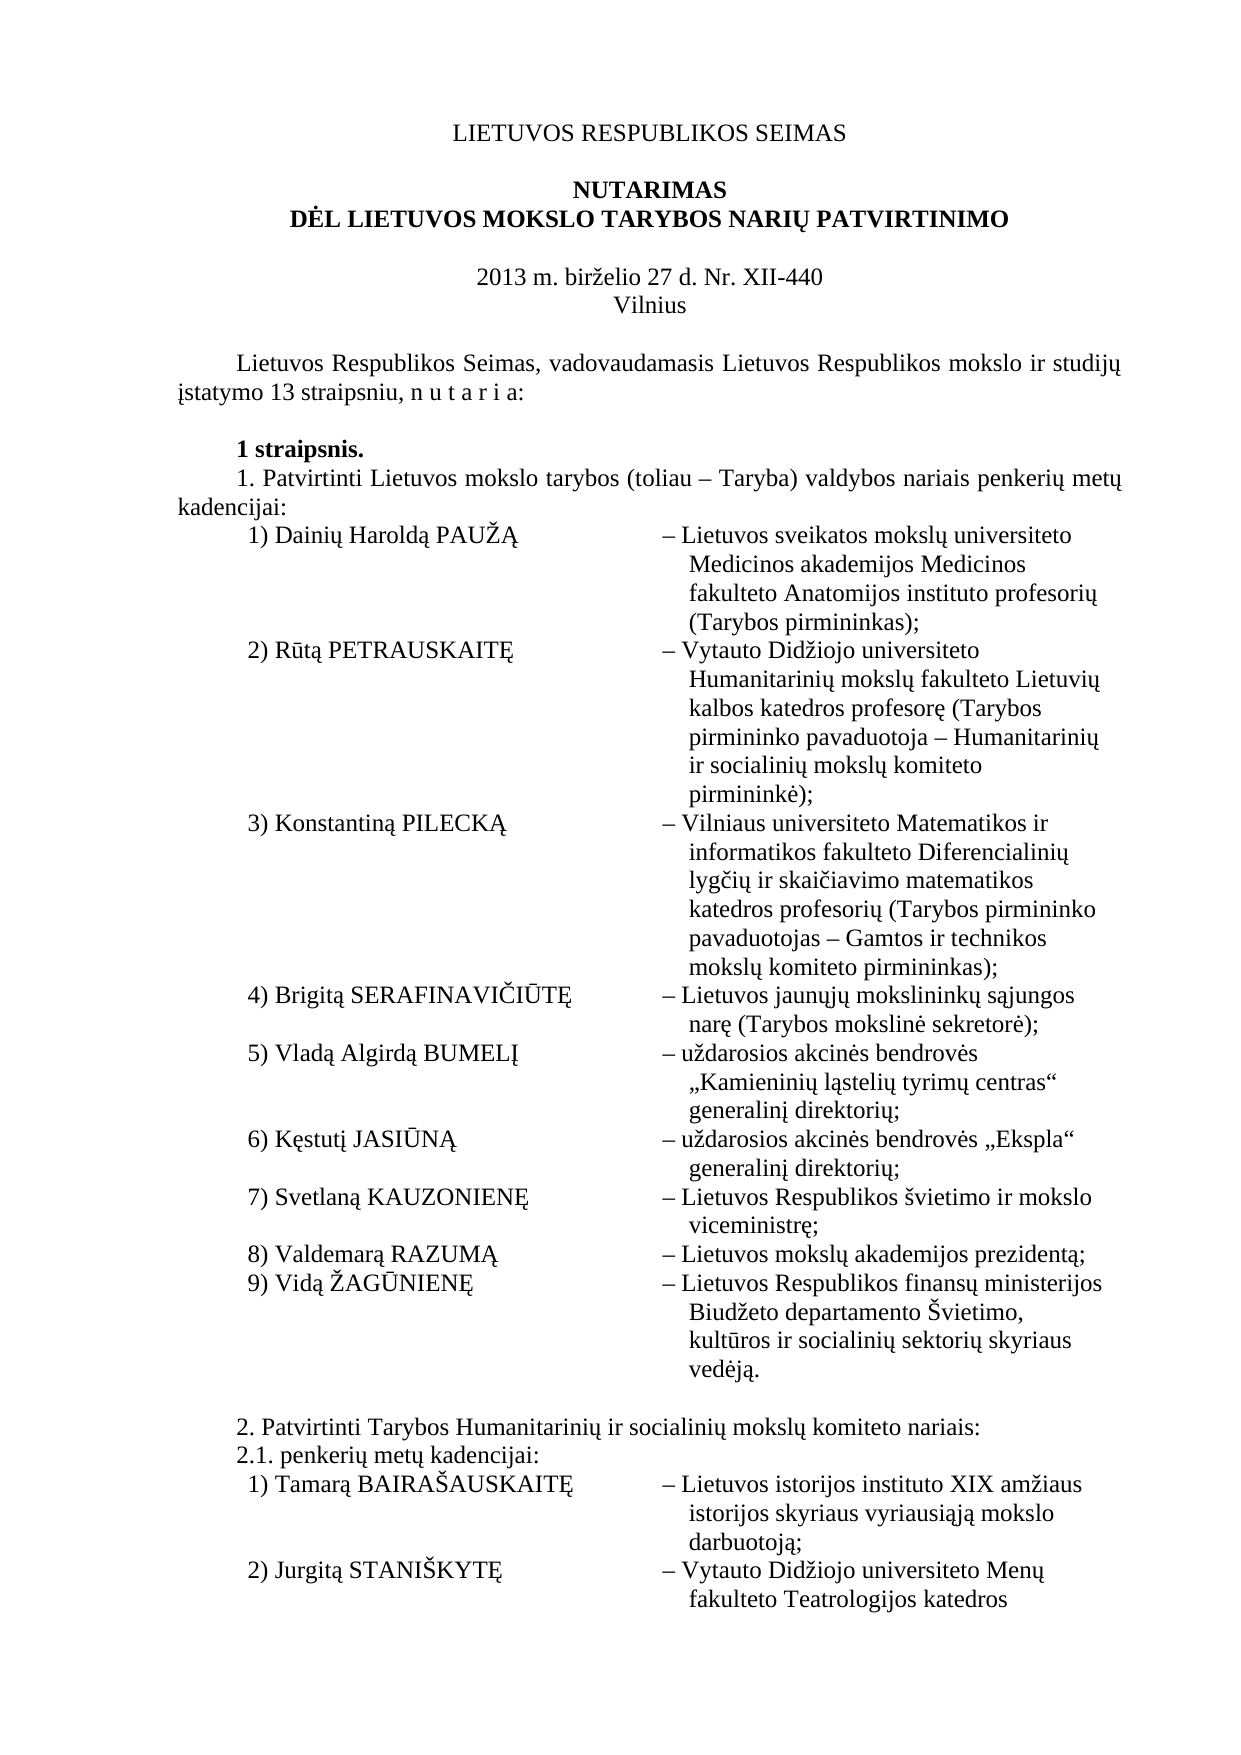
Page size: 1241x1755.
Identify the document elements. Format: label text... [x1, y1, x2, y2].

table_cell 8) Valdemarą RAZUMĄ [177, 1239, 651, 1268]
table_cell – Lietuvos Respublikos švietimo ir mokslo viceministrę; [651, 1182, 1122, 1239]
text 2.1. penkerių metų kadencijai: [177, 1441, 1122, 1469]
table_cell – Vytauto Didžiojo universiteto Menų fakulteto Teatrologijos katedros [651, 1556, 1122, 1613]
text DĖL LIETUVOS MOKSLO TARYBOS NARIŲ PATVIRTINIMO [177, 204, 1122, 233]
text Lietuvos Respublikos Seimas, vadovaudamasis Lietuvos Respublikos mokslo ir studijų įstatymo 13 straipsniu, n u t a r i a: [177, 348, 1122, 406]
text LIETUVOS RESPUBLIKOS SEIMAS [177, 118, 1122, 147]
table_cell 6) Kęstutį JASIŪNĄ [177, 1124, 651, 1182]
table_header 1) Dainių Haroldą PAUŽĄ [177, 521, 651, 636]
text NUTARIMAS [177, 176, 1122, 204]
table_cell 3) Konstantiną PILECKĄ [177, 808, 651, 981]
table_header 1) Tamarą BAIRAŠAUSKAITĘ [177, 1469, 651, 1556]
table_cell – uždarosios akcinės bendrovės „Kamieninių ląstelių tyrimų centras“ generalinį direktorių; [651, 1038, 1122, 1124]
table_cell – Lietuvos mokslų akademijos prezidentą; [651, 1239, 1122, 1268]
table_cell 5) Vladą Algirdą BUMELĮ [177, 1038, 651, 1124]
table_cell 9) Vidą ŽAGŪNIENĘ [177, 1268, 651, 1383]
table_header – Lietuvos istorijos instituto XIX amžiaus istorijos skyriaus vyriausiąją mokslo darbuotoją; [651, 1469, 1122, 1556]
table_header – Lietuvos sveikatos mokslų universiteto Medicinos akademijos Medicinos fakulteto Anatomijos instituto profesorių (Tarybos pirmininkas); [651, 521, 1122, 636]
table_cell – Vytauto Didžiojo universiteto Humanitarinių mokslų fakulteto Lietuvių kalbos katedros profesorę (Tarybos pirmininko pavaduotoja – Humanitarinių ir socialinių mokslų komiteto pirmininkė); [651, 636, 1122, 808]
table_cell 2) Rūtą PETRAUSKAITĘ [177, 636, 651, 808]
table_cell – Lietuvos jaunųjų mokslininkų sąjungos narę (Tarybos mokslinė sekretorė); [651, 981, 1122, 1038]
table_cell 2) Jurgitą STANIŠKYTĘ [177, 1556, 651, 1613]
table_cell – uždarosios akcinės bendrovės „Ekspla“ generalinį direktorių; [651, 1124, 1122, 1182]
text 1 straipsnis. [177, 434, 1122, 463]
text Vilnius [177, 291, 1122, 319]
text 2. Patvirtinti Tarybos Humanitarinių ir socialinių mokslų komiteto nariais: [177, 1412, 1122, 1441]
text 1. Patvirtinti Lietuvos mokslo tarybos (toliau – Taryba) valdybos nariais penkerių metų kadencijai: [177, 463, 1122, 521]
table_cell – Lietuvos Respublikos finansų ministerijos Biudžeto departamento Švietimo, kultūros ir socialinių sektorių skyriaus vedėją. [651, 1268, 1122, 1383]
table_cell 4) Brigitą SERAFINAVIČIŪTĘ [177, 981, 651, 1038]
table_cell – Vilniaus universiteto Matematikos ir informatikos fakulteto Diferencialinių lygčių ir skaičiavimo matematikos katedros profesorių (Tarybos pirmininko pavaduotojas – Gamtos ir technikos mokslų komiteto pirmininkas); [651, 808, 1122, 981]
table_cell 7) Svetlaną KAUZONIENĘ [177, 1182, 651, 1239]
text 2013 m. birželio 27 d. Nr. XII-440 [177, 262, 1122, 291]
